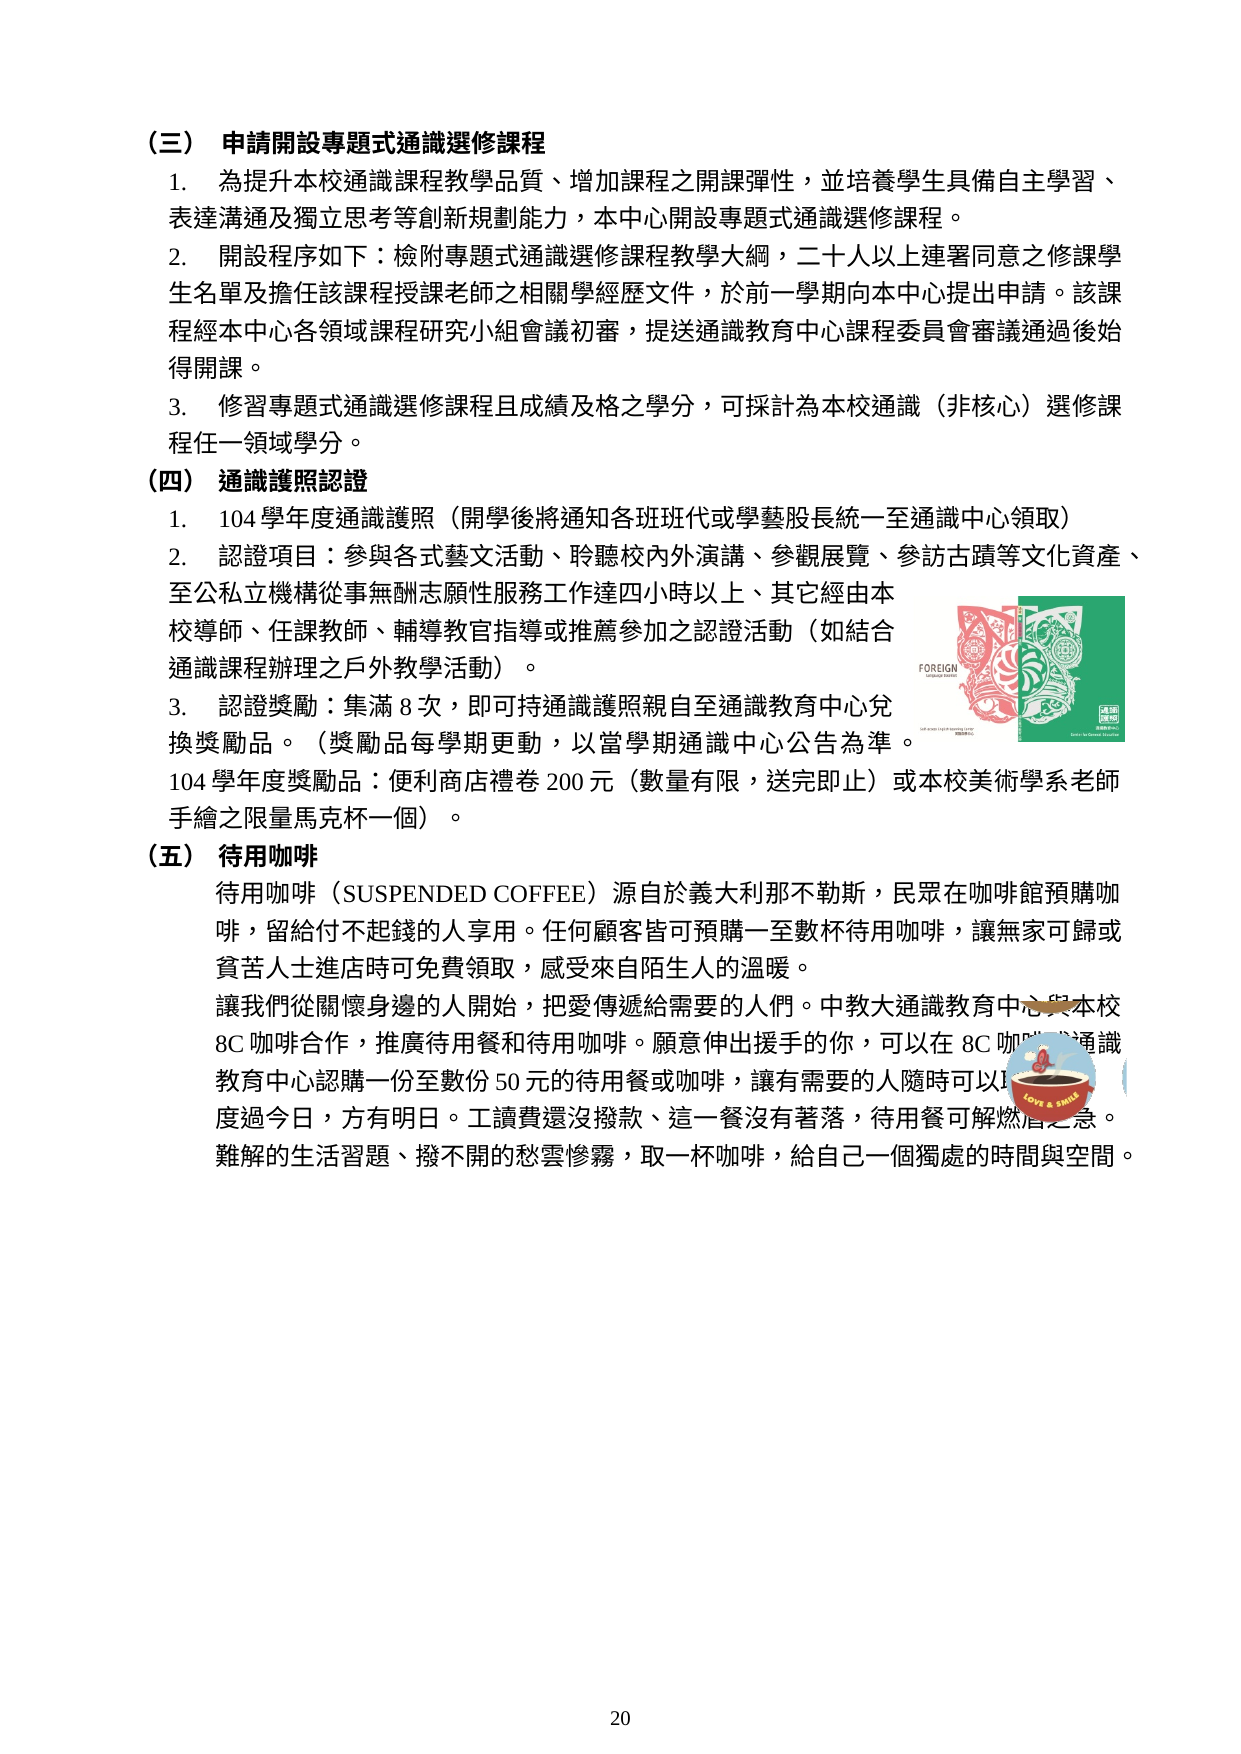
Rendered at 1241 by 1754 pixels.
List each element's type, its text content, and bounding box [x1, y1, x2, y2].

list 待用咖啡 [133, 835, 1122, 873]
list 待用咖啡（Suspended Coffee）源自於義大利那不勒斯，民眾在咖啡館預購咖啡，留給付不起錢的人享用。任何顧客皆可預購一至數杯待用咖啡，讓無家可歸或貧苦人士進店時可免費領取，感受來自陌生人的溫暖。 [215, 873, 1122, 985]
list 通識護照認證 [133, 460, 1122, 498]
list 認證獎勵：集滿8次，即可持通識護照親自至通識教育中心兌換獎勵品。（獎勵品每學期更動，以當學期通識中心公告為準。104學年度獎勵品：便利商店禮卷200元（數量有限，送完即止）或本校美術學系老師手繪之限量馬克杯一個）。 [168, 685, 1122, 835]
list 申請開設專題式通識選修課程 [133, 123, 1122, 160]
list 讓我們從關懷身邊的人開始，把愛傳遞給需要的人們。中教大通識教育中心與本校8C咖啡合作，推廣待用餐和待用咖啡。願意伸出援手的你，可以在8C咖啡或通識教育中心認購一份至數份50元的待用餐或咖啡，讓有需要的人隨時可以取用。 [215, 985, 1122, 1098]
picture [1001, 1001, 1127, 1126]
list 104學年度通識護照（開學後將通知各班班代或學藝股長統一至通識中心領取） [168, 498, 1122, 535]
list 為提升本校通識課程教學品質、增加課程之開課彈性，並培養學生具備自主學習、表達溝通及獨立思考等創新規劃能力，本中心開設專題式通識選修課程。 [168, 160, 1122, 235]
list 開設程序如下：檢附專題式通識選修課程教學大綱，二十人以上連署同意之修課學生名單及擔任該課程授課老師之相關學經歷文件，於前一學期向本中心提出申請。該課程經本中心各領域課程研究小組會議初審，提送通識教育中心課程委員會審議通過後始得開課。 [168, 235, 1122, 385]
picture [930, 596, 1127, 745]
list 認證項目：參與各式藝文活動、聆聽校內外演講、參觀展覽、參訪古蹟等文化資產、至公私立機構從事無酬志願性服務工作達四小時以上、其它經由本校導師、任課教師、輔導教官指導或推薦參加之認證活動（如結合通識課程辦理之戶外教學活動）。 [168, 535, 1122, 685]
list 度過今日，方有明日。工讀費還沒撥款、這一餐沒有著落，待用餐可解燃眉之急。難解的生活習題、撥不開的愁雲慘霧，取一杯咖啡，給自己一個獨處的時間與空間。 [215, 1098, 1122, 1173]
list 修習專題式通識選修課程且成績及格之學分，可採計為本校通識（非核心）選修課程任一領域學分。 [168, 385, 1122, 460]
